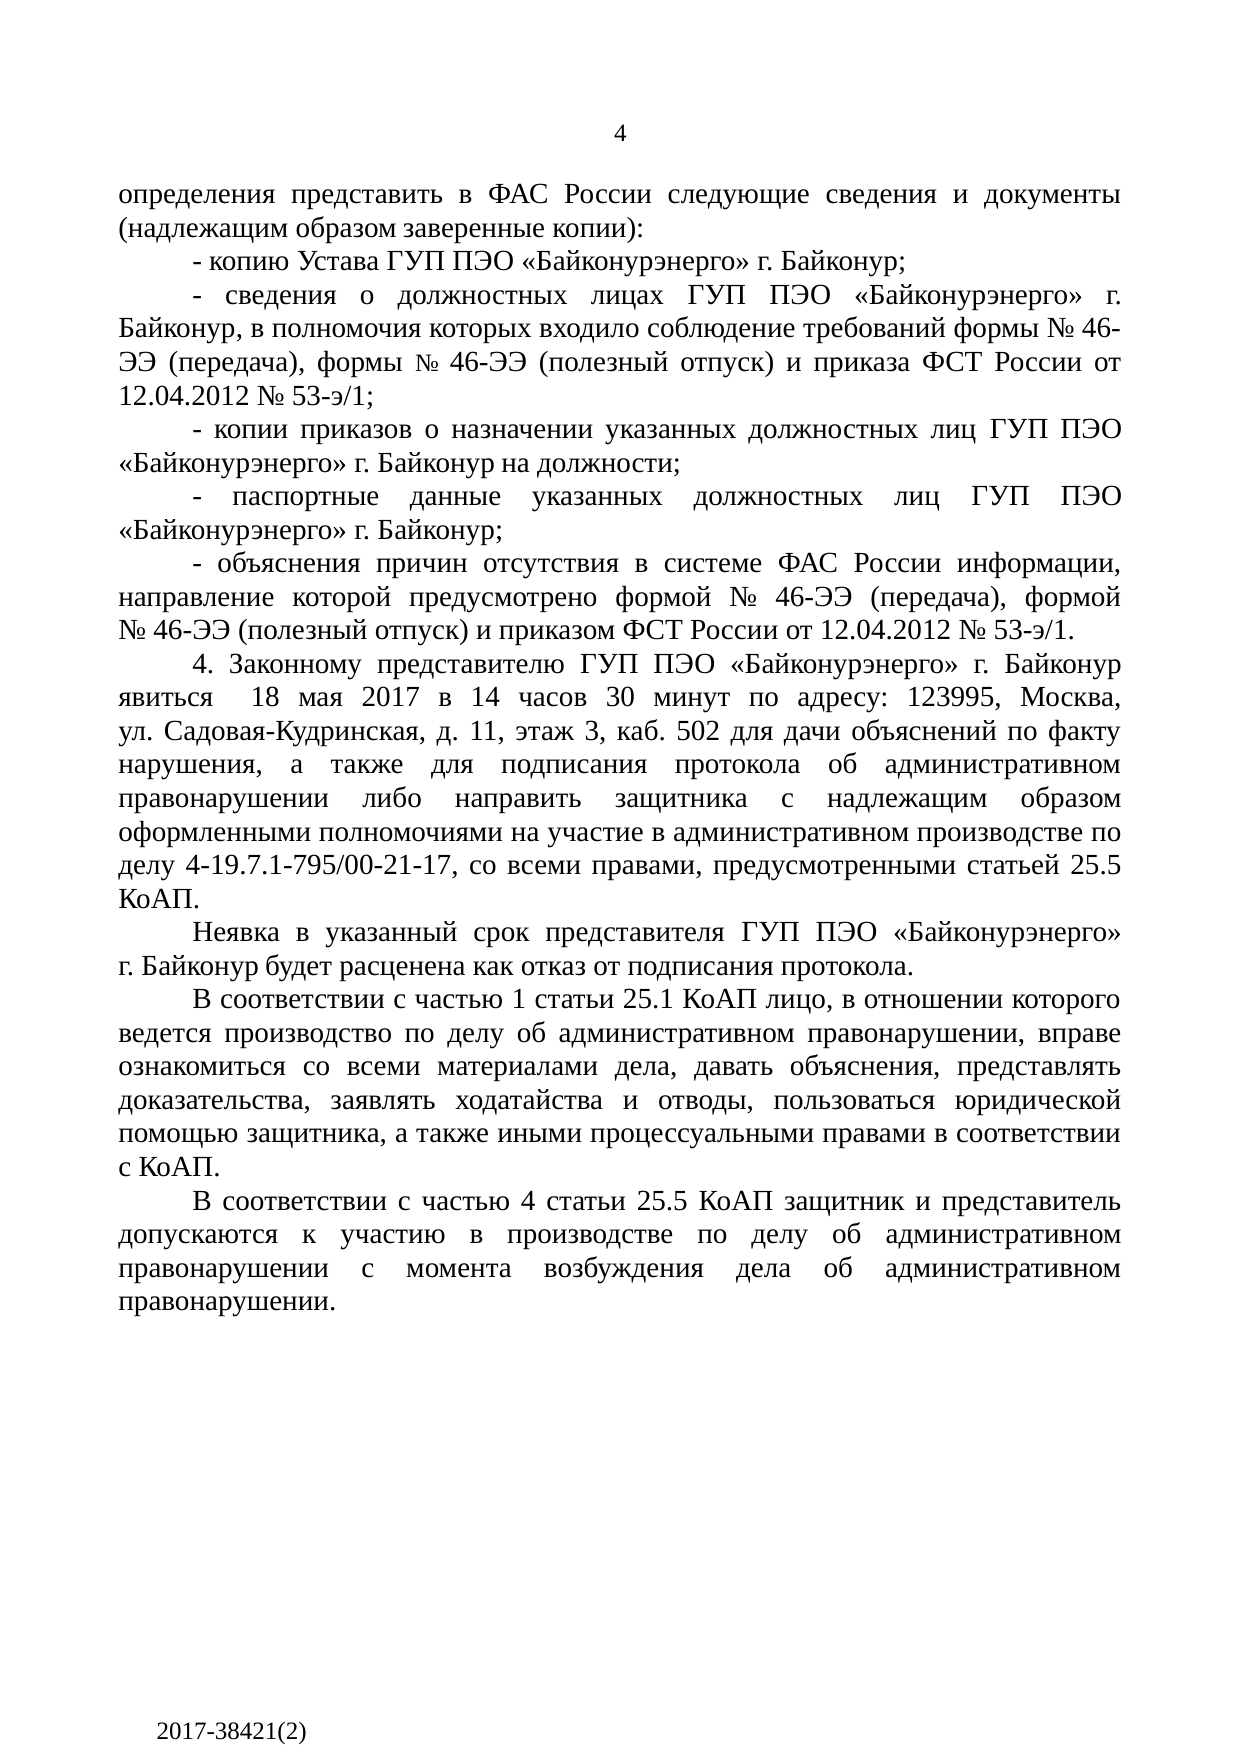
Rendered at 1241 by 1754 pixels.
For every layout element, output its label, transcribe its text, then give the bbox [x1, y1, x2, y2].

text В соответствии с частью 1 статьи 25.1 КоАП лицо, в отношении которого ведется производство по делу об административном правонарушении, вправе ознакомиться со всеми материалами дела, давать объяснения, представлять доказательства, заявлять ходатайства и отводы, пользоваться юридической помощью защитника, а также иными процессуальными правами в соответствии с КоАП. [118, 981, 1122, 1183]
text - паспортные данные указанных должностных лиц ГУП ПЭО «Байконурэнерго» г. Байконур; [118, 478, 1122, 545]
text Неявка в указанный срок представителя ГУП ПЭО «Байконурэнерго» г. Байконур будет расценена как отказ от подписания протокола. [118, 914, 1122, 981]
text определения представить в ФАС России следующие сведения и документы (надлежащим образом заверенные копии): [118, 176, 1122, 243]
text - сведения о должностных лицах ГУП ПЭО «Байконурэнерго» г. Байконур, в полномочия которых входило соблюдение требований формы № 46-ЭЭ (передача), формы № 46-ЭЭ (полезный отпуск) и приказа ФСТ России от 12.04.2012 № 53-э/1; [118, 277, 1122, 411]
text В соответствии с частью 4 статьи 25.5 КоАП защитник и представитель допускаются к участию в производстве по делу об административном правонарушении с момента возбуждения дела об административном правонарушении. [118, 1183, 1122, 1317]
text - копию Устава ГУП ПЭО «Байконурэнерго» г. Байконур; [118, 243, 1122, 277]
text - копии приказов о назначении указанных должностных лиц ГУП ПЭО «Байконурэнерго» г. Байконур на должности; [118, 411, 1122, 478]
text - объяснения причин отсутствия в системе ФАС России информации, направление которой предусмотрено формой № 46-ЭЭ (передача), формой № 46-ЭЭ (полезный отпуск) и приказом ФСТ России от 12.04.2012 № 53-э/1. [118, 545, 1122, 646]
text 4. Законному представителю ГУП ПЭО «Байконурэнерго» г. Байконур явиться 18 мая 2017 в 14 часов 30 минут по адресу: 123995, Москва, ул. Садовая-Кудринская, д. 11, этаж 3, каб. 502 для дачи объяснений по факту нарушения, а также для подписания протокола об административном правонарушении либо направить защитника с надлежащим образом оформленными полномочиями на участие в административном производстве по делу 4-19.7.1-795/00-21-17, со всеми правами, предусмотренными статьей 25.5 КоАП. [118, 646, 1122, 914]
